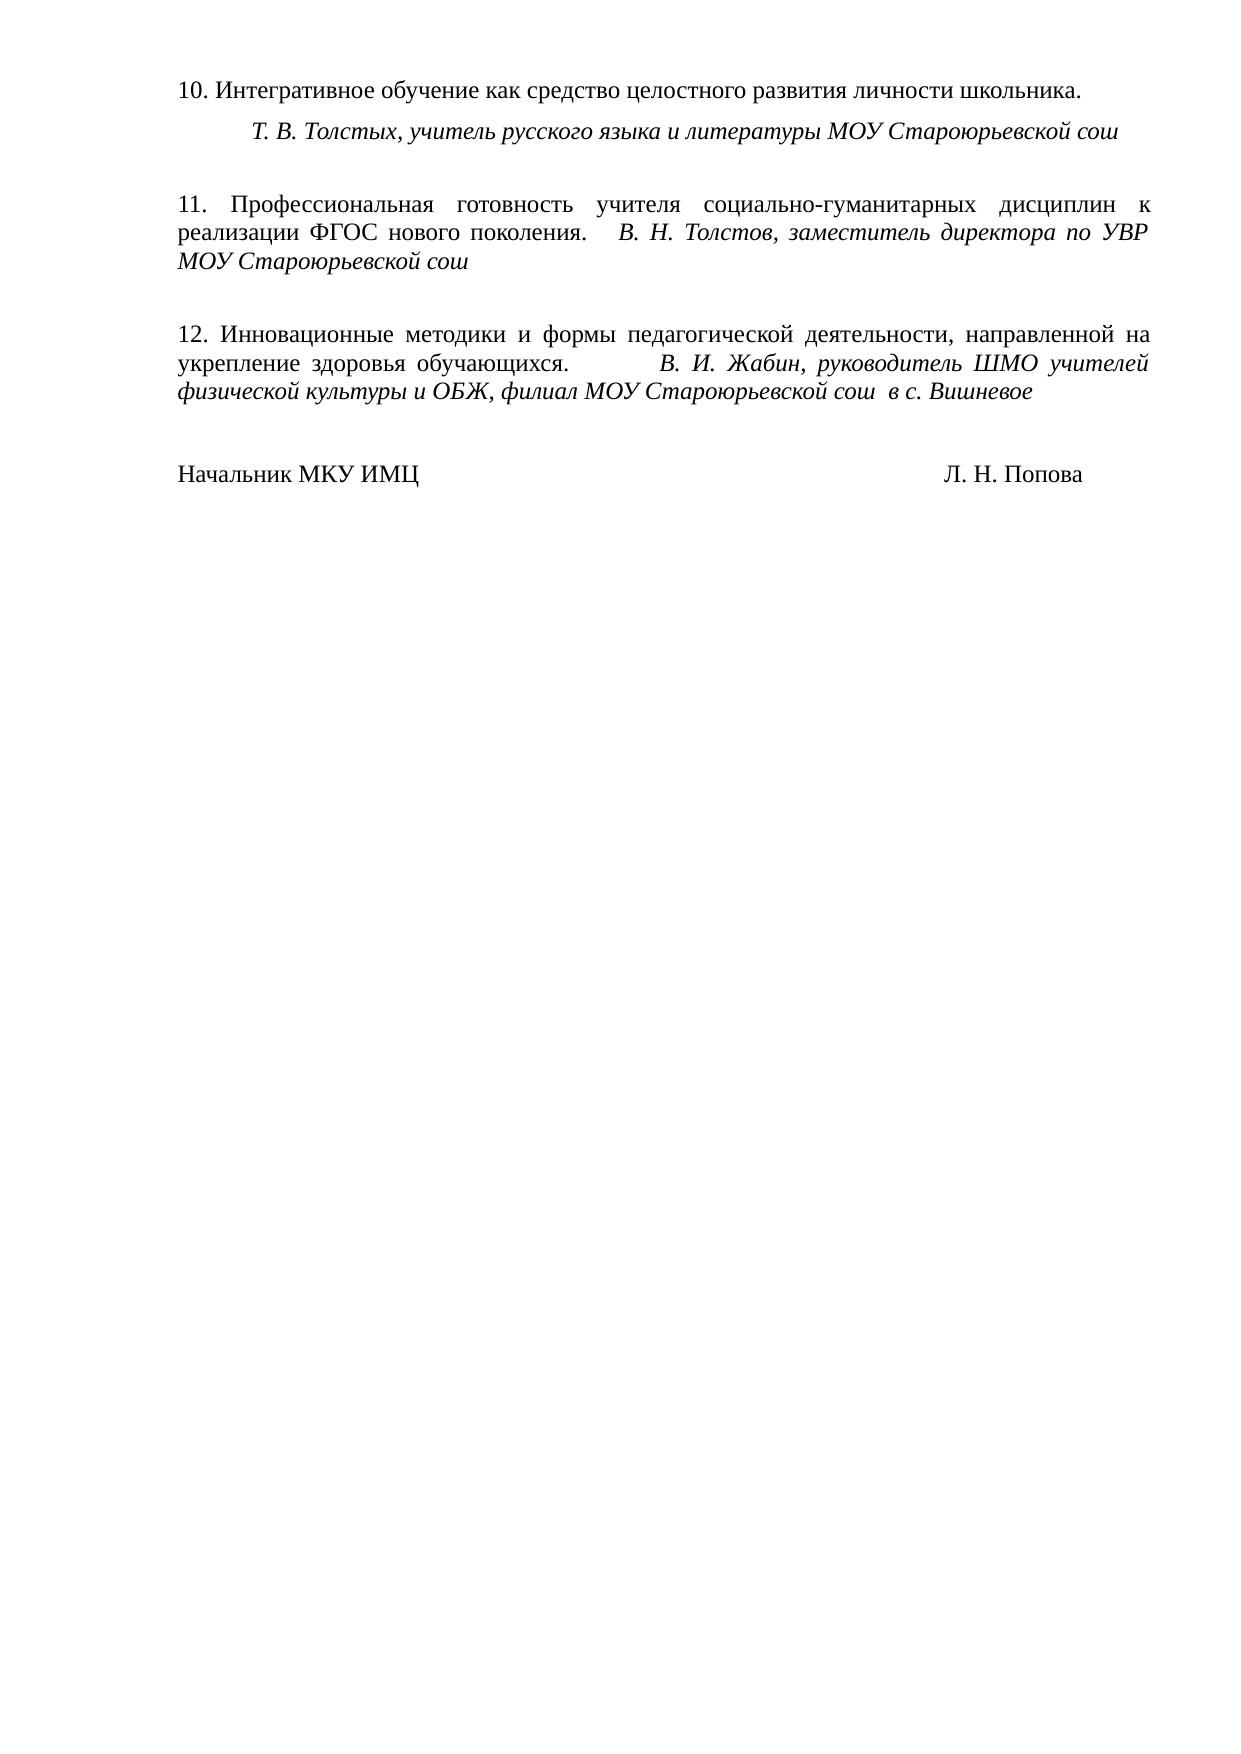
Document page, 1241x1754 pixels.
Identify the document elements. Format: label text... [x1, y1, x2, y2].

text 11. Профессиональная готовность учителя социально-гуманитарных дисциплин к реализации ФГОС нового поколения. В. Н. Толстов, заместитель директора по УВР МОУ Староюрьевской сош [177, 189, 1152, 275]
text 12. Инновационные методики и формы педагогической деятельности, направленной на укрепление здоровья обучающихся. В. И. Жабин, руководитель ШМО учителей физической культуры и ОБЖ, филиал МОУ Староюрьевской сош в с. Вишневое [177, 319, 1152, 405]
text 10. Интегративное обучение как средство целостного развития личности школьника. [177, 75, 1152, 104]
text Т. В. Толстых, учитель русского языка и литературы МОУ Староюрьевской сош [177, 116, 1152, 145]
text Начальник МКУ ИМЦ Л. Н. Попова [177, 459, 1152, 487]
